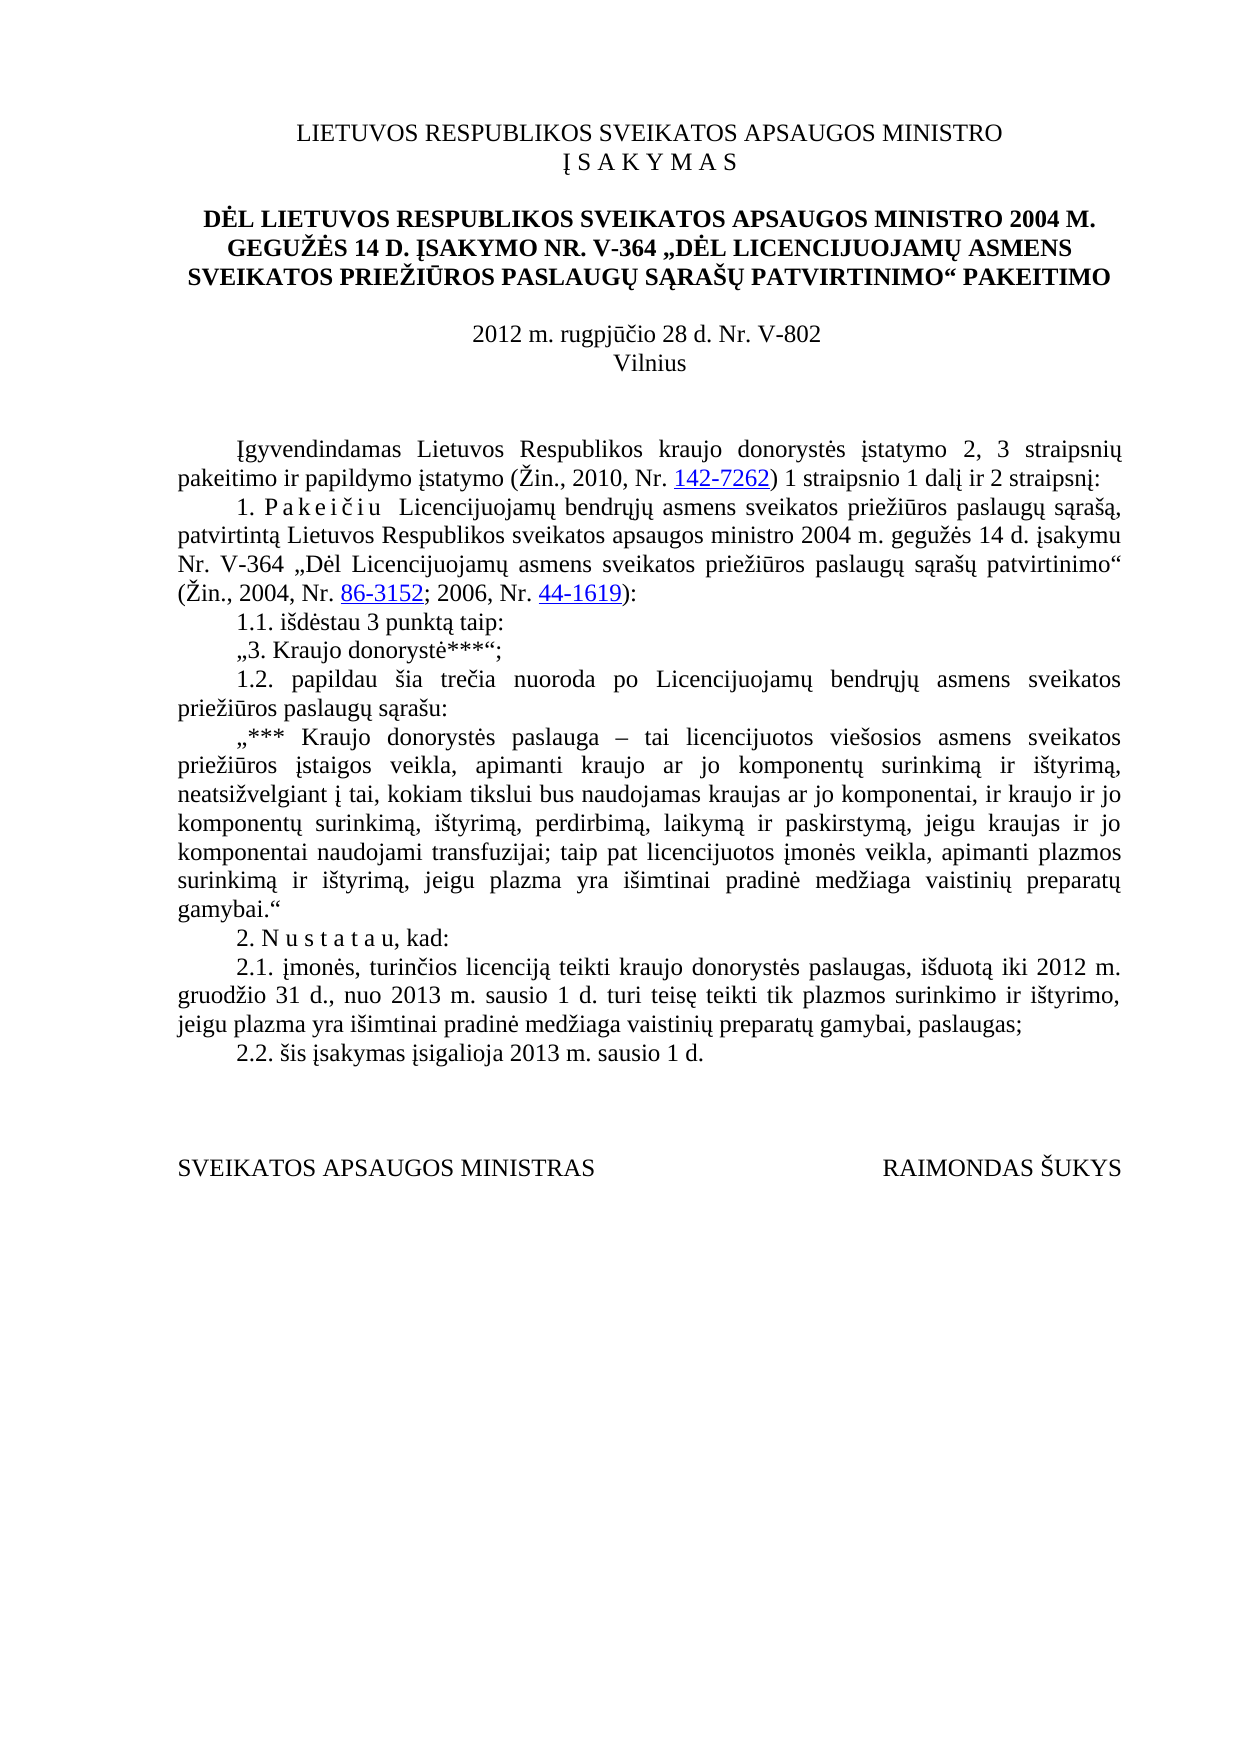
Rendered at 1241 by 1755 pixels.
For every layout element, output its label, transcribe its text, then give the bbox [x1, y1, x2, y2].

text Į S A K Y M A S [177, 147, 1122, 176]
text 2.2. šis įsakymas įsigalioja 2013 m. sausio 1 d. [177, 1038, 1122, 1067]
text „*** Kraujo donorystės paslauga – tai licencijuotos viešosios asmens sveikatos priežiūros įstaigos veikla, apimanti kraujo ar jo komponentų surinkimą ir ištyrimą, neatsižvelgiant į tai, kokiam tikslui bus naudojamas kraujas ar jo komponentai, ir kraujo ir jo komponentų surinkimą, ištyrimą, perdirbimą, laikymą ir paskirstymą, jeigu kraujas ir jo komponentai naudojami transfuzijai; taip pat licencijuotos įmonės veikla, apimanti plazmos surinkimą ir ištyrimą, jeigu plazma yra išimtinai pradinė medžiaga vaistinių preparatų gamybai.“ [177, 722, 1122, 923]
text 1. Pakeičiu Licencijuojamų bendrųjų asmens sveikatos priežiūros paslaugų sąrašą, patvirtintą Lietuvos Respublikos sveikatos apsaugos ministro 2004 m. gegužės 14 d. įsakymu Nr. V-364 „Dėl Licencijuojamų asmens sveikatos priežiūros paslaugų sąrašų patvirtinimo“ (Žin., 2004, Nr. 86-3152; 2006, Nr. 44-1619): [177, 492, 1122, 607]
text Įgyvendindamas Lietuvos Respublikos kraujo donorystės įstatymo 2, 3 straipsnių pakeitimo ir papildymo įstatymo (Žin., 2010, Nr. 142-7262) 1 straipsnio 1 dalį ir 2 straipsnį: [177, 434, 1122, 492]
text 1.1. išdėstau 3 punktą taip: [177, 607, 1122, 636]
text 2. N u s t a t a u, kad: [177, 923, 1122, 952]
text DĖL LIETUVOS RESPUBLIKOS SVEIKATOS APSAUGOS MINISTRO 2004 m. GEGUŽĖS 14 d. ĮSAKYMO Nr. V-364 „DĖL LICENCIJUOJAMŲ ASMENS SVEIKATOS PRIEŽIŪROS PASLAUGŲ SĄRAŠŲ PATVIRTINIMO“ PAKEITIMO [177, 204, 1122, 291]
text „3. Kraujo donorystė***“; [177, 636, 1122, 664]
text Vilnius [177, 348, 1122, 377]
text 2012 m. rugpjūčio 28 d. Nr. V-802 [177, 319, 1122, 348]
text 2.1. įmonės, turinčios licenciją teikti kraujo donorystės paslaugas, išduotą iki 2012 m. gruodžio 31 d., nuo 2013 m. sausio 1 d. turi teisę teikti tik plazmos surinkimo ir ištyrimo, jeigu plazma yra išimtinai pradinė medžiaga vaistinių preparatų gamybai, paslaugas; [177, 952, 1122, 1038]
text LIETUVOS RESPUBLIKOS SVEIKATOS APSAUGOS MINISTRO [177, 118, 1122, 147]
text 1.2. papildau šia trečia nuoroda po Licencijuojamų bendrųjų asmens sveikatos priežiūros paslaugų sąrašu: [177, 664, 1122, 722]
text SVEIKATOS APSAUGOS MINISTRAS RAIMONDAS ŠUKYS [177, 1153, 1122, 1182]
